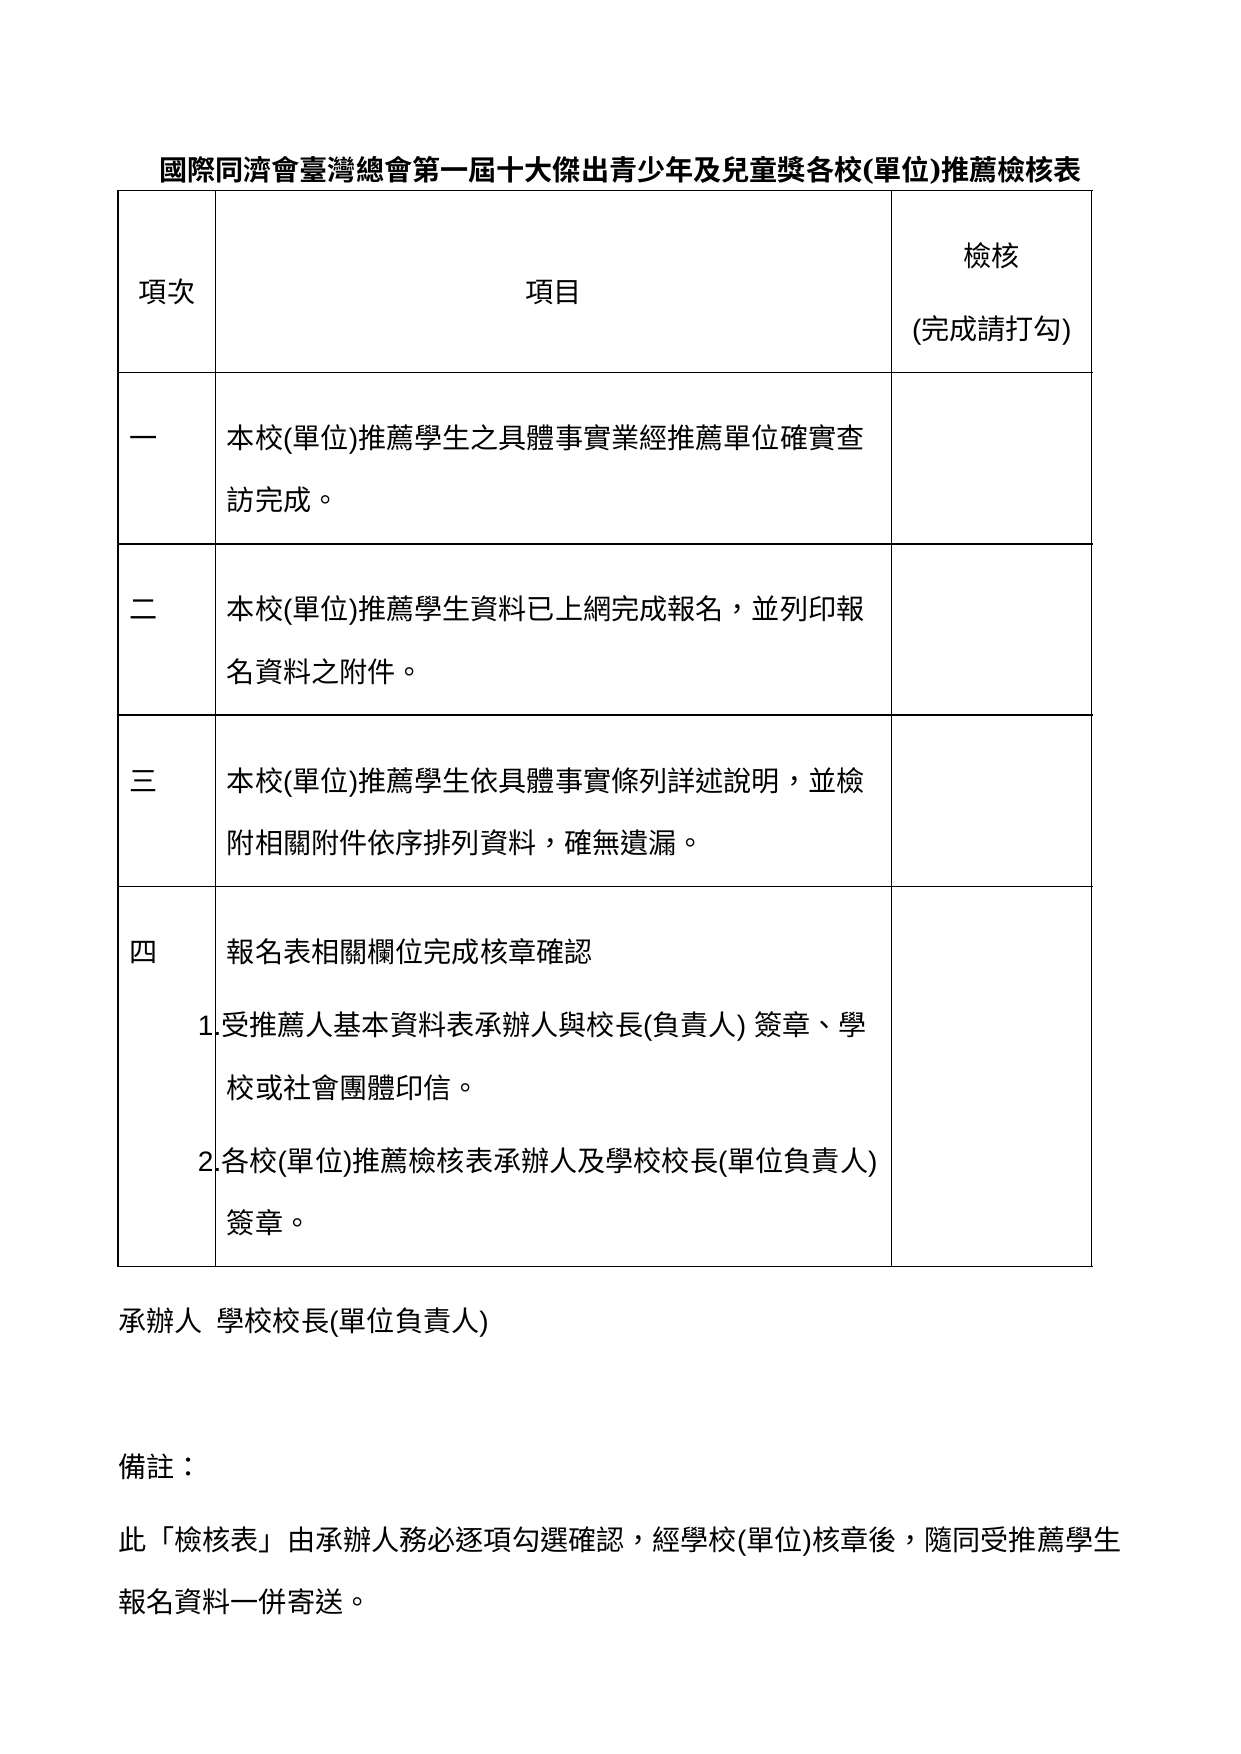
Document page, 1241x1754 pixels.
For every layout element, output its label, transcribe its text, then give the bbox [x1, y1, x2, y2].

table_header 項次 [119, 191, 215, 371]
text 備註： [118, 1423, 1122, 1486]
text 此「檢核表」由承辦人務必逐項勾選確認，經學校(單位)核章後，隨同受推薦學生報名資料一併寄送。 [118, 1496, 1122, 1621]
table_cell 本校(單位)推薦學生依具體事實條列詳述說明，並檢附相關附件依序排列資料，確無遺漏。 [216, 716, 891, 886]
table_cell 一 [119, 373, 215, 543]
table_header 項目 [216, 191, 891, 371]
table_header 檢核 (完成請打勾) [892, 191, 1091, 371]
table_cell [892, 716, 1091, 886]
table_cell 四 [119, 887, 215, 1266]
table_cell 本校(單位)推薦學生之具體事實業經推薦單位確實查訪完成。 [216, 373, 891, 543]
table_cell 三 [119, 716, 215, 886]
text 承辦人 學校校長(單位負責人) [118, 1278, 1122, 1340]
text 國際同濟會臺灣總會第一屆十大傑出青少年及兒童獎各校(單位)推薦檢核表 [118, 127, 1122, 189]
table_cell [892, 373, 1091, 543]
table_cell [892, 545, 1091, 714]
table_cell 二 [119, 545, 215, 714]
table_cell [892, 887, 1091, 1266]
table_cell 本校(單位)推薦學生資料已上網完成報名，並列印報名資料之附件。 [216, 545, 891, 714]
table_cell 報名表相關欄位完成核章確認 1.受推薦人基本資料表承辦人與校長(負責人) 簽章、學校或社會團體印信。 2.各校(單位)推薦檢核表承辦人及學校校長(單位負責人)簽章。 [216, 887, 891, 1266]
